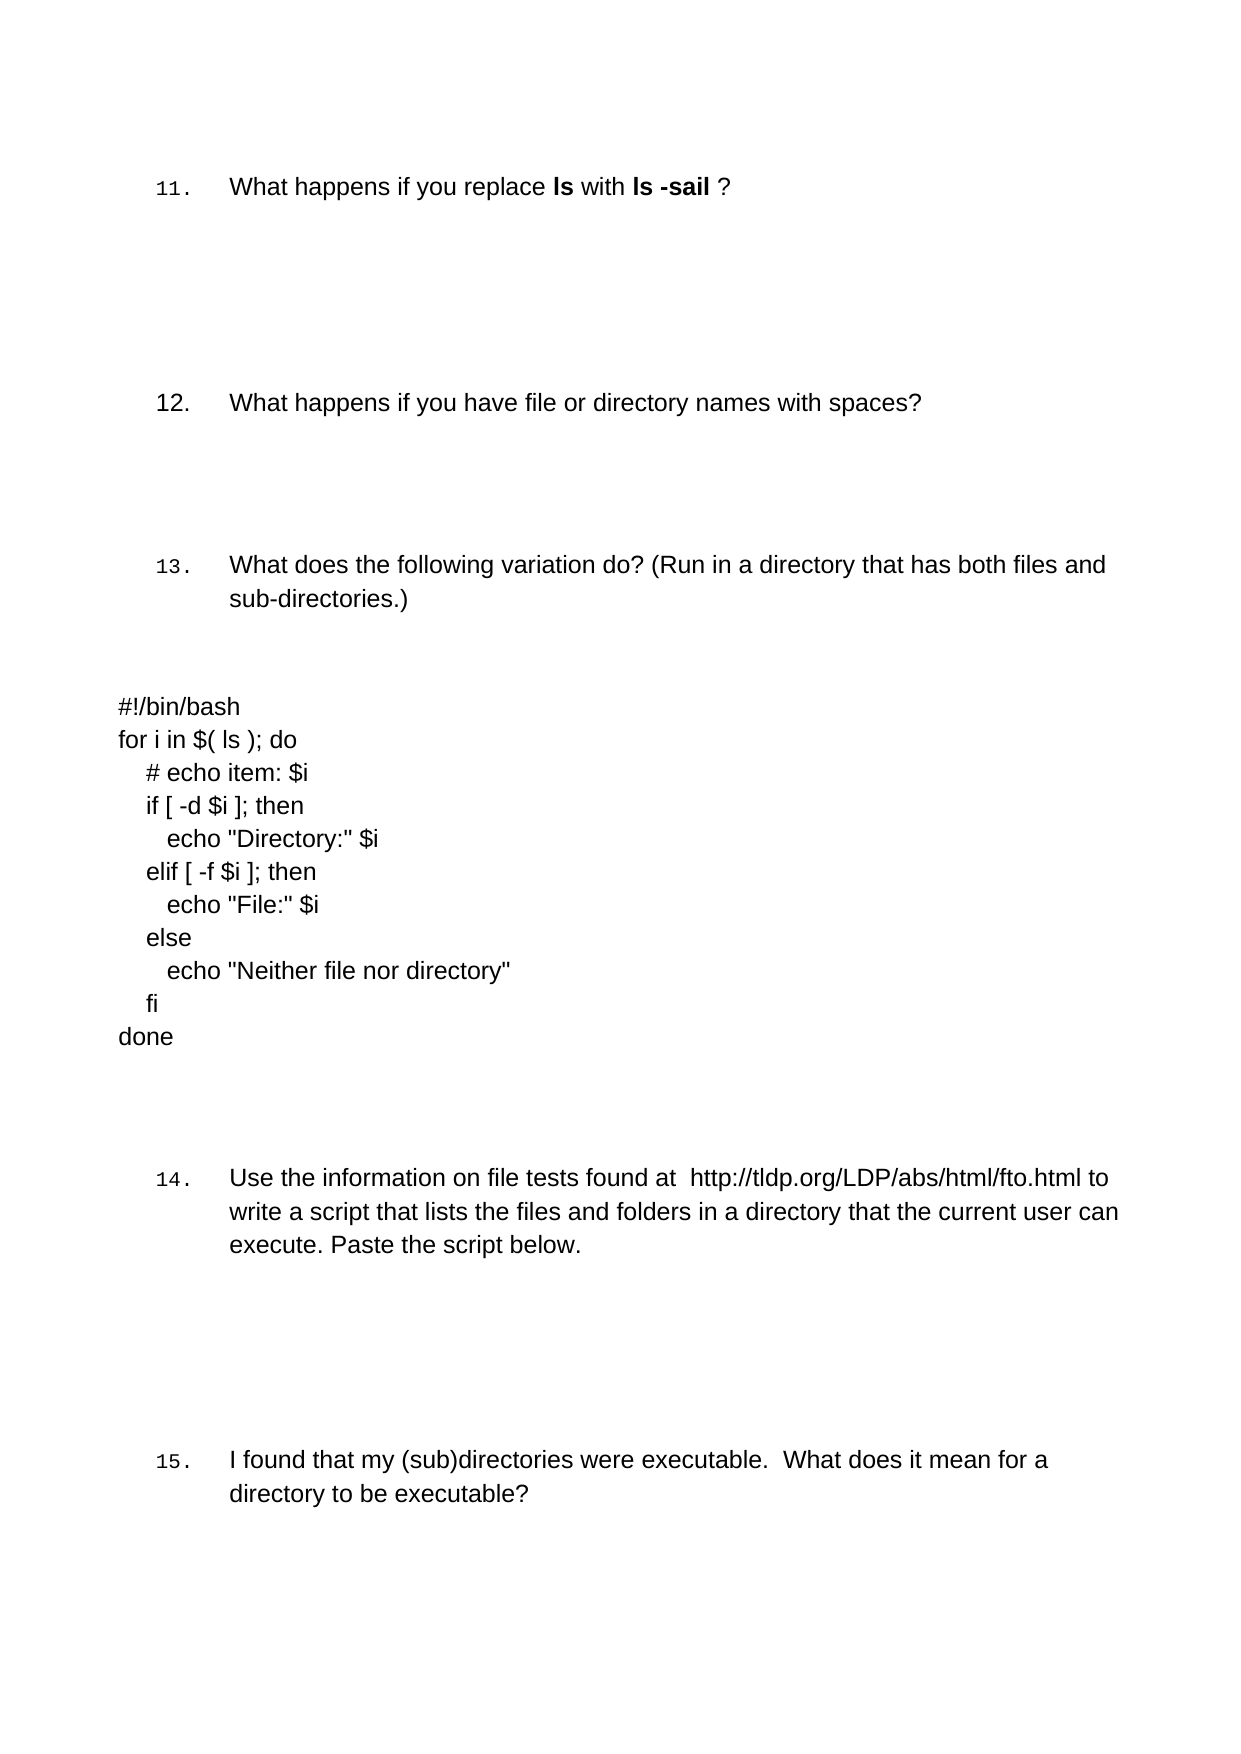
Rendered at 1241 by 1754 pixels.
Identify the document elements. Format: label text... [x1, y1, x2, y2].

list Use the information on file tests found at http://tldp.org/LDP/abs/html/fto.html to write a script that lists the files and folders in a directory that the current user can execute. Paste the script below. [156, 1163, 1122, 1258]
text # echo item: $i [118, 758, 1122, 786]
text if [ -d $i ]; then [118, 791, 1122, 819]
list What happens if you have file or directory names with spaces? [156, 388, 1122, 417]
text done [118, 1022, 1122, 1051]
text echo "File:" $i [118, 890, 1122, 918]
list What happens if you replace ls with ls -sail ? [156, 172, 1122, 202]
text echo "Directory:" $i [118, 824, 1122, 852]
text echo "Neither file nor directory" [118, 956, 1122, 984]
text fi [118, 989, 1122, 1018]
text else [118, 923, 1122, 952]
text for i in $( ls ); do [118, 725, 1122, 753]
text elif [ -f $i ]; then [118, 857, 1122, 886]
list I found that my (sub)directories were executable. What does it mean for a directory to be executable? [156, 1445, 1122, 1508]
text #!/bin/bash [118, 692, 1122, 720]
list What does the following variation do? (Run in a directory that has both files and sub-directories.) [156, 550, 1122, 613]
